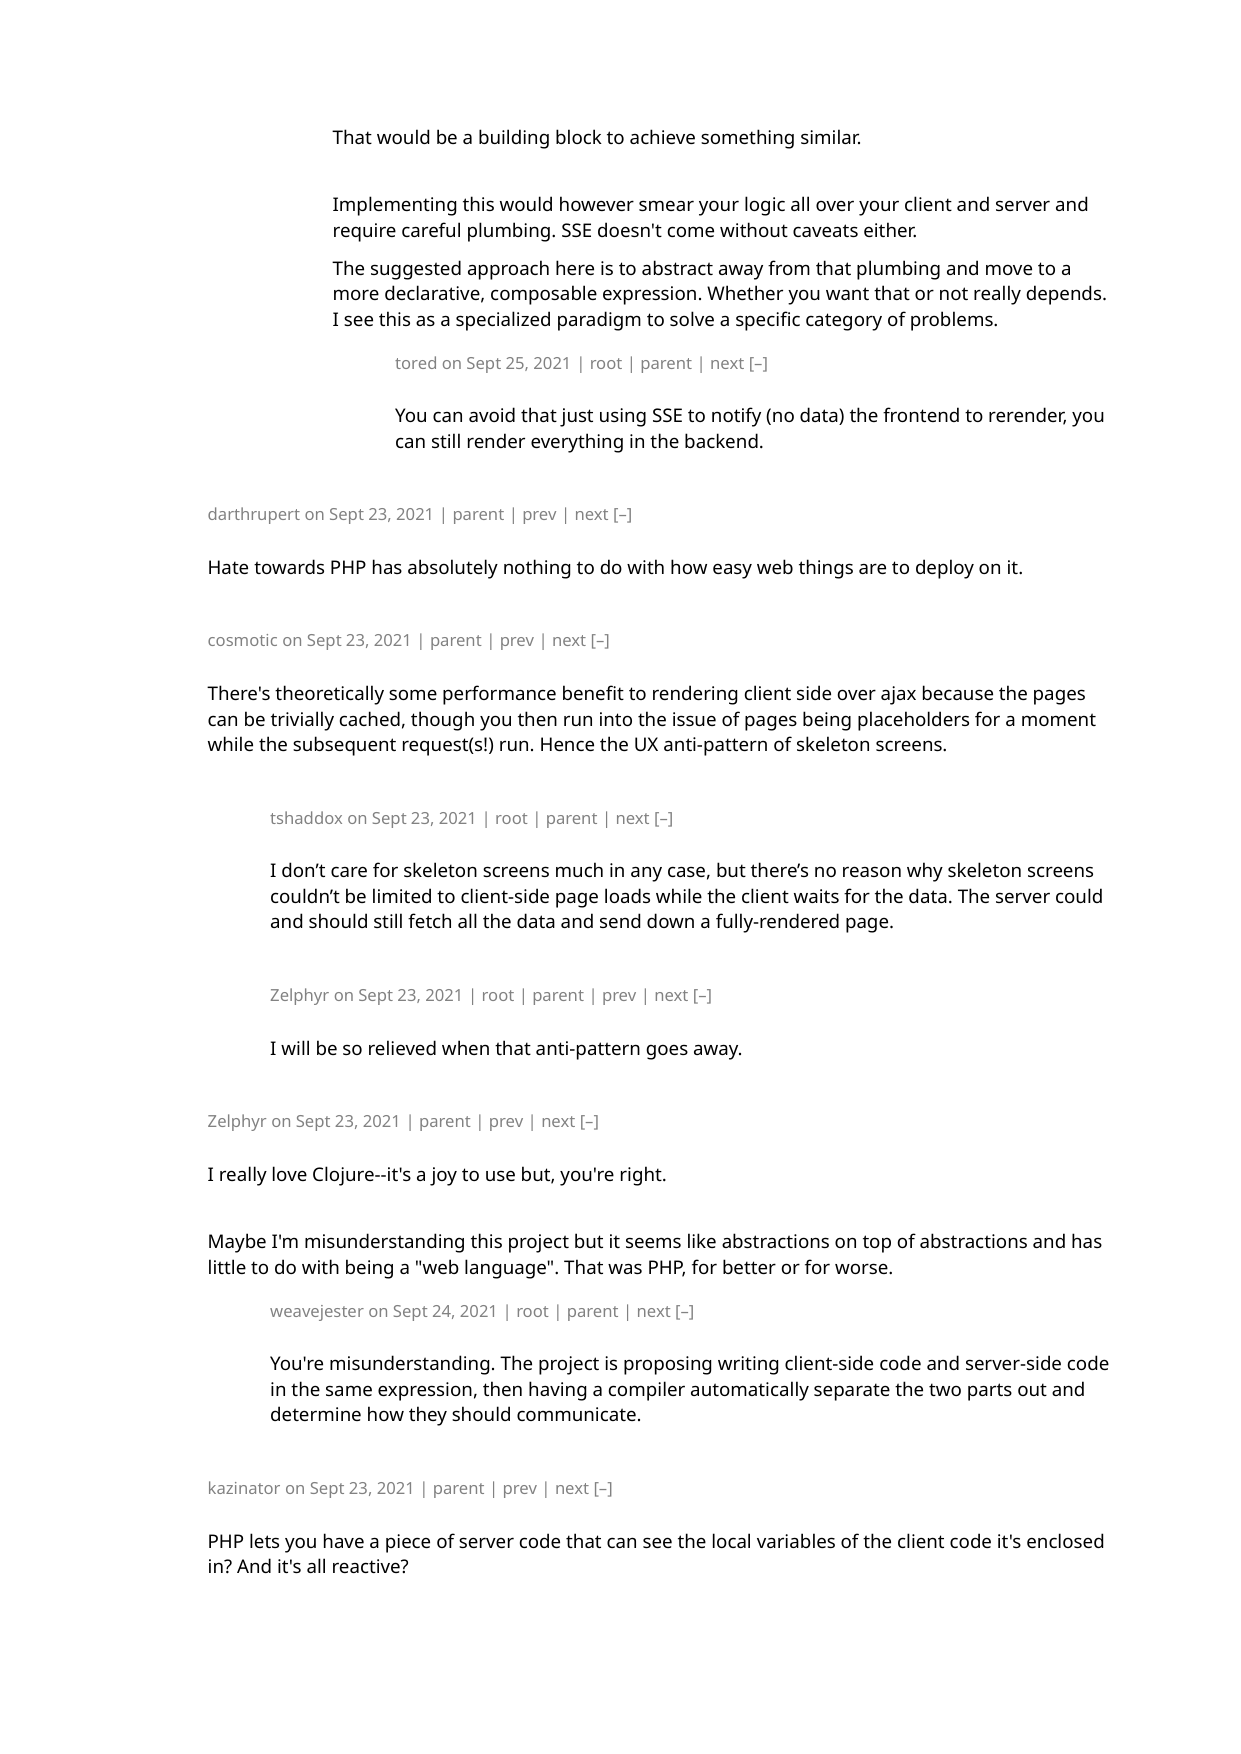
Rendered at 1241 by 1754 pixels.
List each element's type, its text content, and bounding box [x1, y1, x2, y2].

table_cell [118, 615, 1122, 792]
table_header tshaddox on Sept 23, 2021 | root | parent | next [–] I don’t care for skeleton screens much in any case, but there’s no reason why skeleton screens couldn’t be limited to client-side page loads while the client waits for the data. The server could and should still fetch all the data and send down a fully-rendered page. [267, 800, 1119, 967]
table_header [121, 1104, 192, 1282]
table_header [193, 623, 204, 789]
table_cell [118, 1096, 1122, 1286]
table_header [121, 623, 192, 789]
table_header [193, 497, 204, 612]
table_header [121, 497, 192, 612]
table_header Zelphyr on Sept 23, 2021 | parent | prev | next [–] I really love Clojure--it's a joy to use but, you're right. Maybe I'm misunderstanding this project but it seems like abstractions on top of abstractions and has little to do with being a "web language". That was PHP, for better or for worse. [205, 1104, 1119, 1282]
table_header That would be a building block to achieve something similar. Implementing this would however smear your logic all over your client and server and require careful plumbing. SSE doesn't come without caveats either. The suggested approach here is to abstract away from that plumbing and move to a more declarative, composable expression. Whether you want that or not really depends. I see this as a specialized paradigm to solve a specific category of problems. [330, 121, 1119, 334]
table_cell [118, 1286, 1122, 1463]
table_header [121, 800, 255, 967]
table_cell [118, 338, 1122, 489]
table_header [193, 1104, 204, 1282]
table_header [255, 1293, 267, 1460]
picture [123, 1191, 187, 1195]
table_header [255, 978, 267, 1093]
table_header [318, 121, 329, 334]
table_cell [118, 970, 1122, 1096]
table_cell [118, 118, 1122, 337]
table_header kazinator on Sept 23, 2021 | parent | prev | next [–] PHP lets you have a piece of server code that can see the local variables of the client code it's enclosed in? And it's all reactive? [205, 1470, 1119, 1611]
table_cell [118, 793, 1122, 970]
table_header weavejester on Sept 24, 2021 | root | parent | next [–] You're misunderstanding. The project is proposing writing client-side code and server-side code in the same expression, then having a compiler automatically separate the two parts out and determine how they should communicate. [267, 1293, 1119, 1460]
table_header [255, 800, 267, 967]
table_cell [118, 1463, 1122, 1614]
table_header tored on Sept 25, 2021 | root | parent | next [–] You can avoid that just using SSE to notify (no data) the frontend to rerender, you can still render everything in the backend. [392, 345, 1119, 486]
table_header darthrupert on Sept 23, 2021 | parent | prev | next [–] Hate towards PHP has absolutely nothing to do with how easy web things are to deploy on it. [205, 497, 1090, 612]
table_header [121, 1470, 192, 1611]
table_header [380, 345, 392, 486]
table_header Zelphyr on Sept 23, 2021 | root | parent | prev | next [–] I will be so relieved when that anti-pattern goes away. [267, 978, 791, 1093]
table_header cosmotic on Sept 23, 2021 | parent | prev | next [–] There's theoretically some performance benefit to rendering client side over ajax because the pages can be trivially cached, though you then run into the issue of pages being placeholders for a moment while the subsequent request(s!) run. Hence the UX anti-pattern of skeleton screens. [205, 623, 1119, 789]
table_header [121, 1293, 255, 1460]
table_header [121, 345, 380, 486]
picture [123, 1033, 249, 1037]
table_header [193, 1470, 204, 1611]
table_header [121, 121, 317, 334]
table_cell [118, 489, 1122, 615]
table_header [121, 978, 255, 1093]
